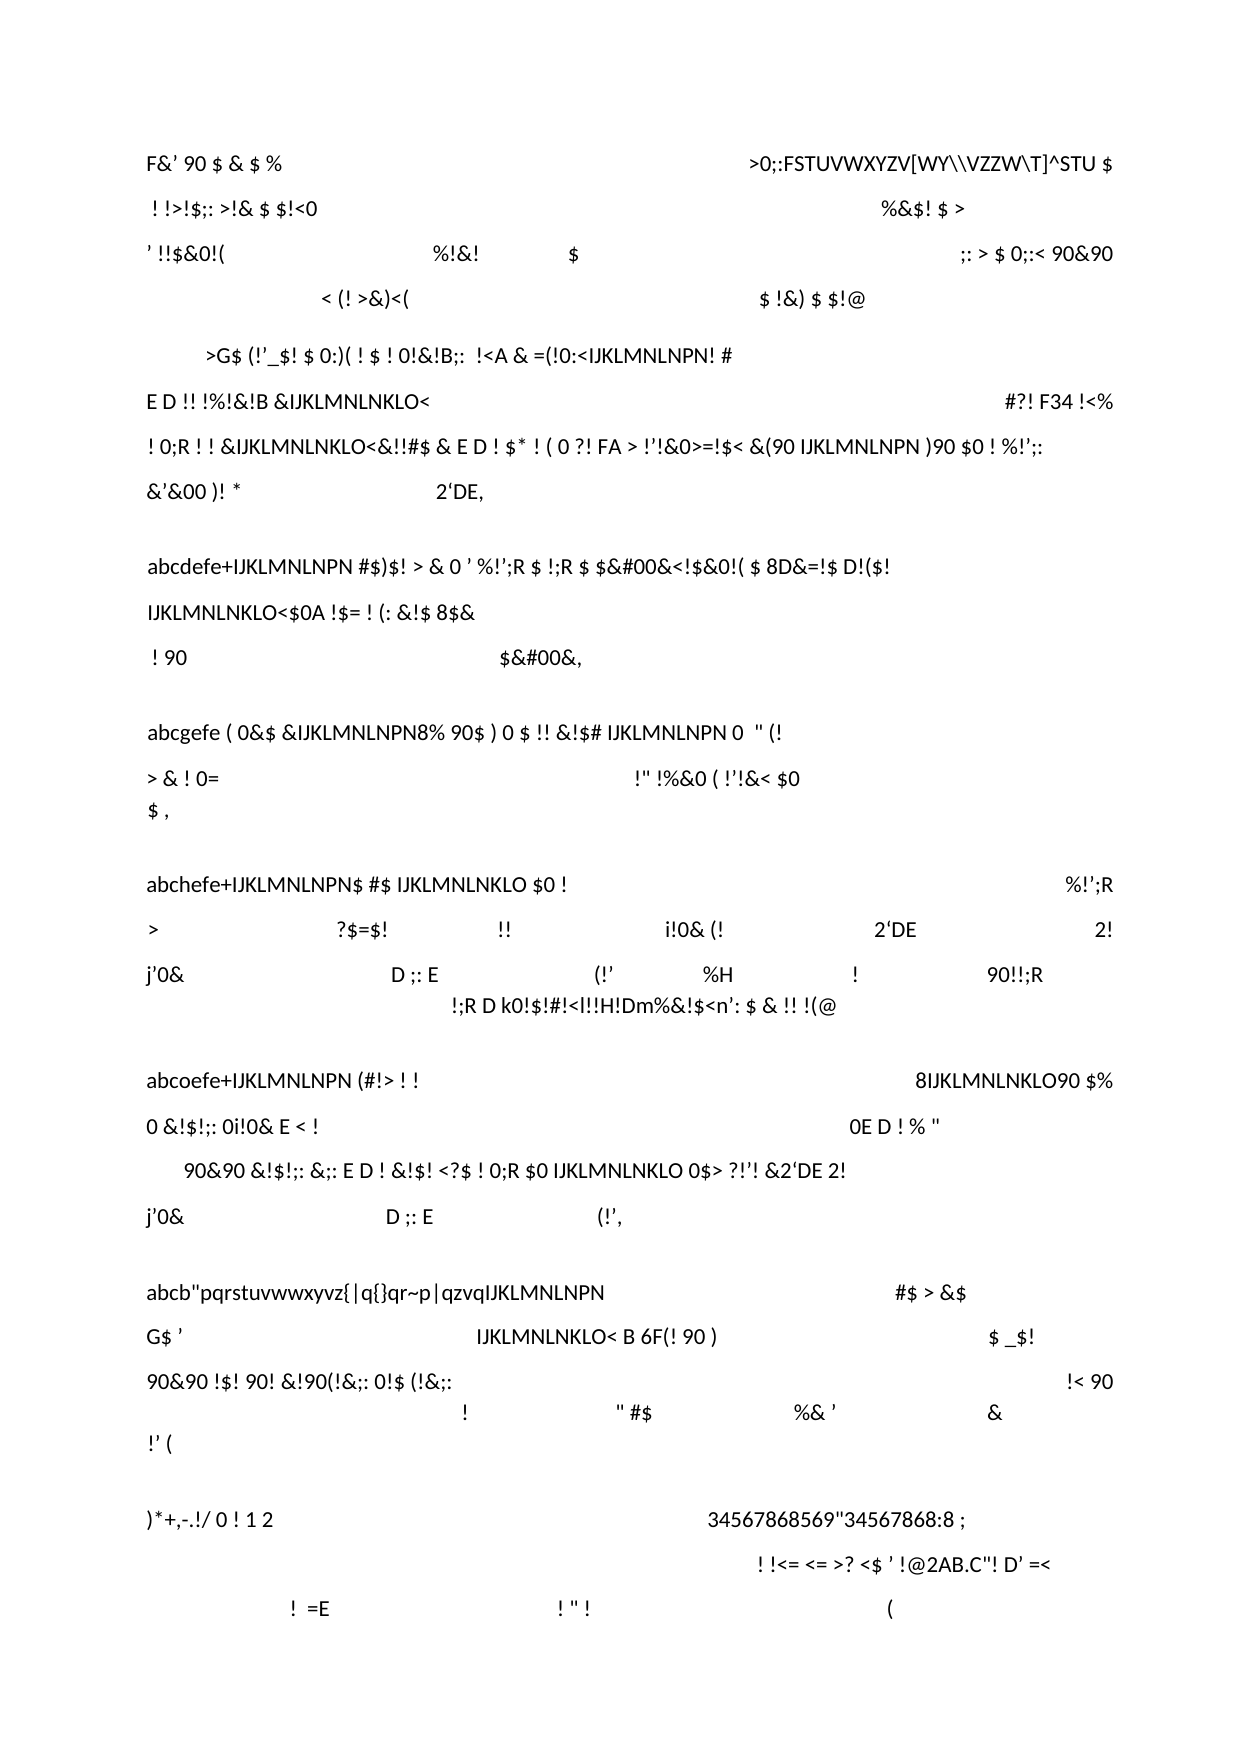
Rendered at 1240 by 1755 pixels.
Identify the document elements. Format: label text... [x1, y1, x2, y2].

text 90&90 &!$!;: &;: E D ! &!$! <?$ ! 0;R $0 IJKLMNLNKLO 0$> ?!’! &2‘DE 2! [146, 1157, 1113, 1185]
text &’&00 )! * 2‘DE, [146, 477, 1113, 505]
text abcgefe ( 0&$ &IJKLMNLNPN8% 90$ ) 0 $ !! &!$# IJKLMNLNPN 0 " (! [147, 718, 1061, 746]
text < (! >&)<( $ !&) $ $!@ [147, 284, 1113, 312]
text ! !>!$;: >!& $ $!<0 %&$! $ > [146, 194, 1113, 222]
text >G$ (!’_$! $ 0:)( ! $ ! 0!&!B;: !<A & =(!0:<IJKLMNLNPN! # [146, 341, 1113, 369]
text abcdefe+IJKLMNLNPN #$)$! > & 0 ’ %!’;R $ !;R $ $&#00&<!$&0!( $ 8D&=!$ D!($! [147, 552, 1079, 580]
text 0 &!$!;: 0i!0& E < ! 0E D ! % " [146, 1112, 1113, 1140]
text j’0& D ;: E (!’, [146, 1202, 1113, 1230]
text abcoefe+IJKLMNLNPN (#!> ! ! 8IJKLMNLNKLO90 $% [146, 1067, 1113, 1095]
text $ , [147, 795, 1113, 823]
text ! 90 $&#00&, [146, 643, 1113, 671]
text 90&90 !$! 90! &!90(!&;: 0!$ (!&;: !< 90 [146, 1367, 1113, 1395]
text ! !<= <= >? <$ ’ !@2AB.C"! D’ =< [148, 1550, 1052, 1578]
text ’ !!$&0!( %!&! $ ;: > $ 0;:< 90&90 [146, 239, 1113, 267]
text j’0& D ;: E (!’ %H ! 90!!;R [146, 961, 1113, 989]
text E D !! !%!&!B &IJKLMNLNKLO< #?! F34 !<% [146, 387, 1113, 415]
text F&’ 90 $ & $ % >0;:FSTUVWXYZV[WY\\VZZW\T]^STU $ [146, 149, 1113, 177]
text IJKLMNLNKLO<$0A !$= ! (: &!$ 8$& [147, 598, 1113, 626]
text !;R D k0!$!#!<l!!H!Dm%&!$<n’: $ & !! !(@ [194, 992, 1094, 1020]
text ! =E ! " ! ( [147, 1594, 1113, 1623]
text )*+,-.!/ 0 ! 1 2 34567868569"34567868:8 ; [146, 1505, 1113, 1533]
text !’ ( [147, 1429, 1113, 1457]
text > & ! 0= !" !%&0 ( !’!&< $0 [146, 764, 1113, 792]
text > ?$=$! !! i!0& (! 2‘DE 2! [147, 915, 1113, 943]
text abchefe+IJKLMNLNPN$ #$ IJKLMNLNKLO $0 ! %!’;R [146, 871, 1113, 898]
text abcb"pqrstuvwwxyvz{|q{}qr~p|qzvqIJKLMNLNPN #$ > &$ [146, 1278, 1113, 1306]
text ! 0;R ! ! &IJKLMNLNKLO<&!!#$ & E D ! $* ! ( 0 ?! FA > !’!&0>=!$< &(90 IJKLMNLNPN )90 $0 ! %!’;: [147, 432, 1113, 460]
text G$ ’ IJKLMNLNKLO< B 6F(! 90 ) $ _$! [146, 1322, 1113, 1351]
text ! " #$ %& ’ & [147, 1398, 1113, 1426]
